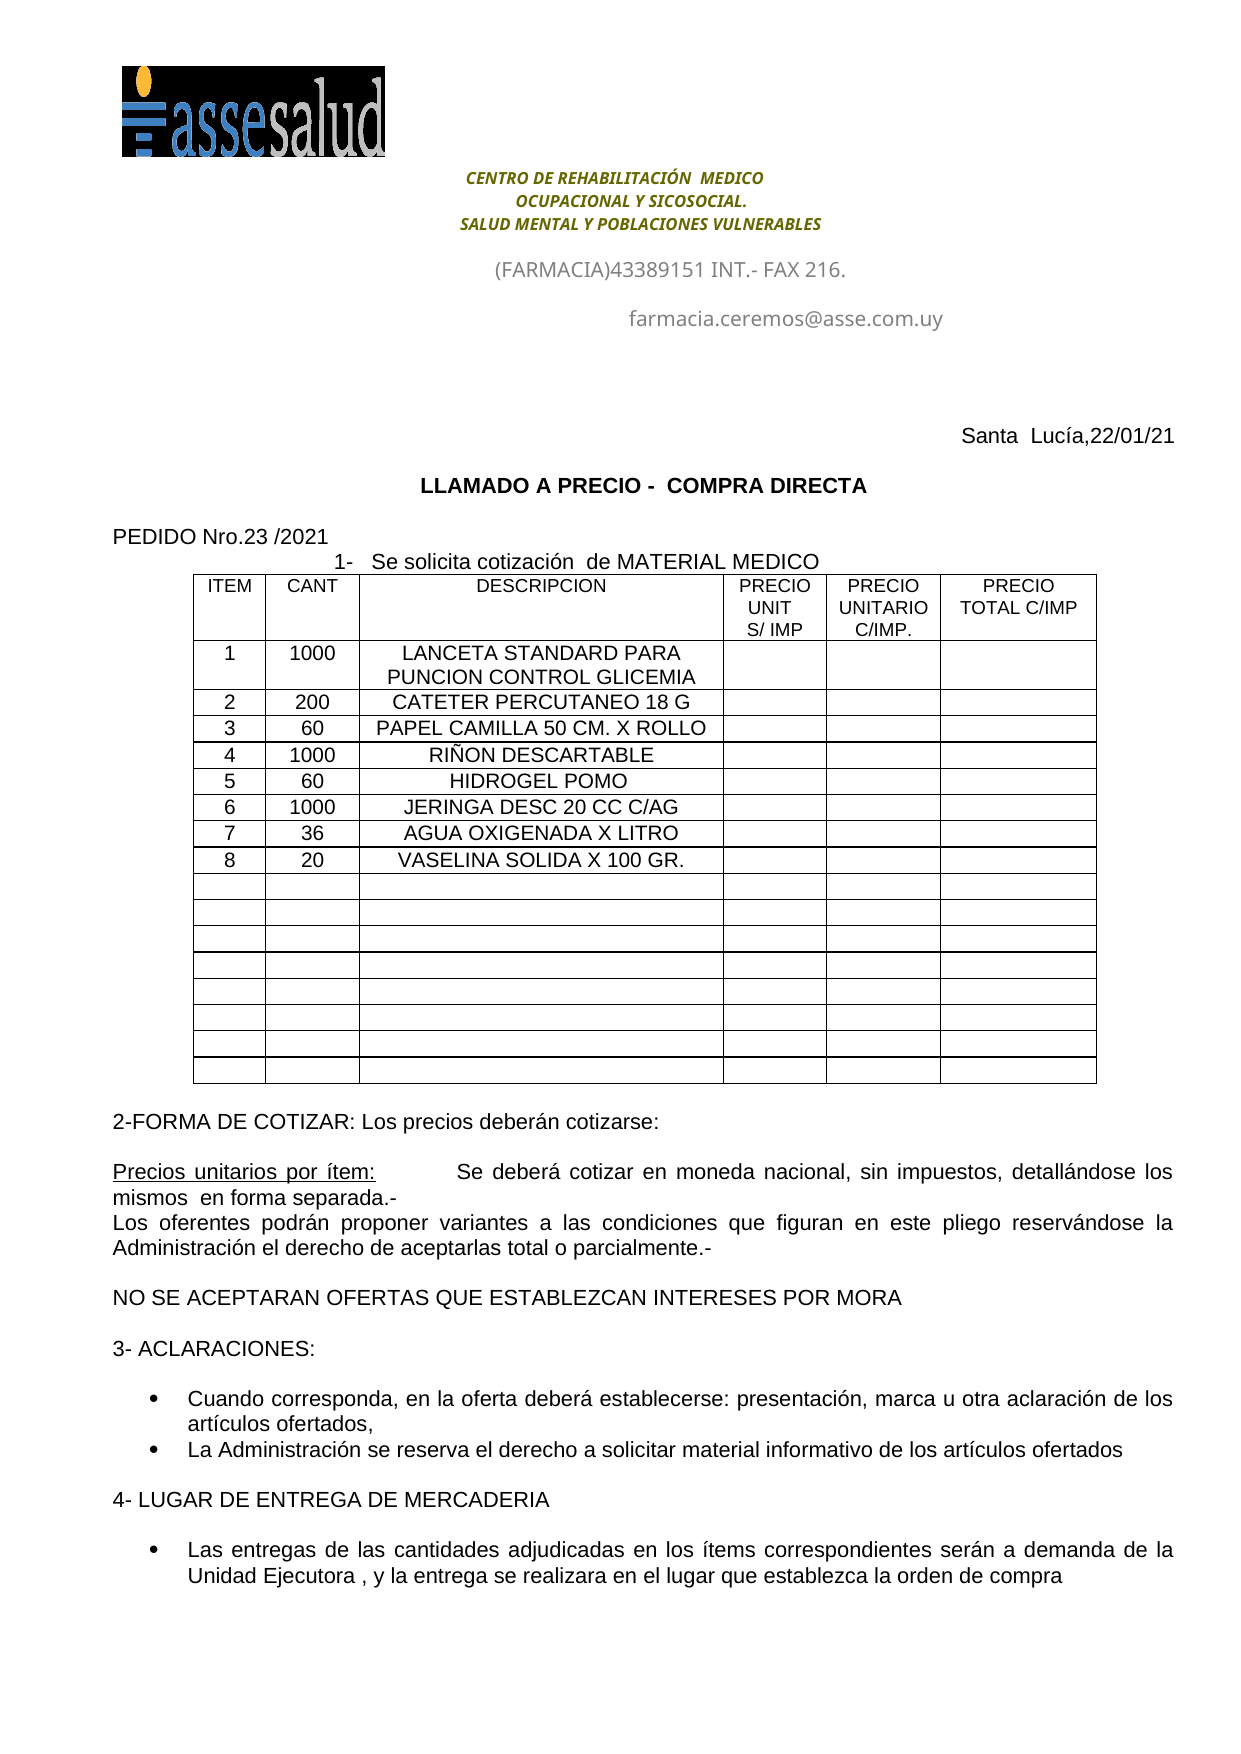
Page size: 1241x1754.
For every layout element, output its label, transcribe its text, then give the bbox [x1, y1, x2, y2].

table_cell [941, 690, 1096, 715]
table_cell 60 [266, 769, 359, 794]
table_cell [360, 1058, 723, 1083]
table_cell 20 [266, 848, 359, 873]
table_cell [827, 1005, 940, 1030]
table_cell [724, 1031, 826, 1056]
table_cell [360, 1005, 723, 1030]
table_cell [941, 979, 1096, 1004]
table_cell [194, 1031, 265, 1056]
table_header ITEM [194, 575, 265, 640]
table_cell [827, 690, 940, 715]
table_cell RIÑON DESCARTABLE [360, 743, 723, 768]
table_cell [827, 1058, 940, 1083]
text 3- ACLARACIONES: [112, 1336, 1175, 1361]
table_cell [827, 874, 940, 899]
table_cell [941, 743, 1096, 768]
table_cell PAPEL CAMILLA 50 CM. X ROLLO [360, 716, 723, 741]
table_cell [724, 848, 826, 873]
table_cell [941, 821, 1096, 846]
table_header PRECIO UNIT S/ IMP [724, 575, 826, 640]
table_cell [941, 926, 1096, 951]
table_cell [194, 874, 265, 899]
table_cell [827, 769, 940, 794]
table_cell [266, 900, 359, 925]
table_cell [941, 1058, 1096, 1083]
table_cell [827, 641, 940, 689]
table_cell [941, 848, 1096, 873]
table_cell 1000 [266, 795, 359, 820]
table_cell [724, 690, 826, 715]
text PEDIDO Nro.23 /2021 [112, 524, 1175, 549]
text LLAMADO A PRECIO - COMPRA DIRECTA [112, 473, 1175, 498]
table_cell [724, 979, 826, 1004]
table_cell [724, 743, 826, 768]
table_cell [941, 874, 1096, 899]
table_cell [941, 1005, 1096, 1030]
table_cell [827, 979, 940, 1004]
table_cell [266, 874, 359, 899]
table_cell 2 [194, 690, 265, 715]
table_cell [724, 953, 826, 978]
table_cell [266, 926, 359, 951]
list Se solicita cotización de MATERIAL MEDICO [334, 549, 1175, 574]
table_cell [194, 1058, 265, 1083]
table_header PRECIO TOTAL C/IMP [941, 575, 1096, 640]
table_cell [724, 874, 826, 899]
table_cell 60 [266, 716, 359, 741]
table_cell [941, 795, 1096, 820]
table_cell [194, 953, 265, 978]
table_cell JERINGA DESC 20 CC C/AG [360, 795, 723, 820]
list Cuando corresponda, en la oferta deberá establecerse: presentación, marca u otra aclaración de los artículos ofertados, [150, 1386, 1175, 1437]
table_header CANT [266, 575, 359, 640]
table_cell [827, 848, 940, 873]
table_cell [941, 641, 1096, 689]
text Los oferentes podrán proponer variantes a las condiciones que figuran en este pliego reservándose la Administración el derecho de aceptarlas total o parcialmente.- [112, 1210, 1175, 1260]
table_cell 7 [194, 821, 265, 846]
list La Administración se reserva el derecho a solicitar material informativo de los artículos ofertados [150, 1437, 1175, 1462]
table_cell 5 [194, 769, 265, 794]
table_cell [724, 1058, 826, 1083]
table_cell [941, 716, 1096, 741]
text Precios unitarios por ítem: Se deberá cotizar en moneda nacional, sin impuestos, detallándose los mismos en forma separada.- [112, 1159, 1175, 1210]
table_cell [194, 979, 265, 1004]
table_cell [941, 900, 1096, 925]
table_cell [360, 900, 723, 925]
table_cell [724, 769, 826, 794]
table_cell 1000 [266, 641, 359, 689]
table_cell [724, 716, 826, 741]
table_cell 36 [266, 821, 359, 846]
table_cell [941, 1031, 1096, 1056]
table_cell [827, 926, 940, 951]
table_cell [724, 795, 826, 820]
table_cell [266, 953, 359, 978]
table_cell [360, 979, 723, 1004]
table_cell VASELINA SOLIDA X 100 GR. [360, 848, 723, 873]
table_cell [266, 1058, 359, 1083]
text 4- LUGAR DE ENTREGA DE MERCADERIA [112, 1487, 1175, 1512]
table_cell [724, 1005, 826, 1030]
table_cell [724, 900, 826, 925]
table_cell [827, 743, 940, 768]
text 2-FORMA DE COTIZAR: Los precios deberán cotizarse: [112, 1109, 1175, 1134]
table_cell [266, 979, 359, 1004]
table_cell LANCETA STANDARD PARA PUNCION CONTROL GLICEMIA [360, 641, 723, 689]
table_cell [360, 926, 723, 951]
table_cell 4 [194, 743, 265, 768]
table_cell 8 [194, 848, 265, 873]
table_cell [827, 821, 940, 846]
table_cell [194, 900, 265, 925]
table_cell [266, 1005, 359, 1030]
table_cell 200 [266, 690, 359, 715]
table_cell [827, 900, 940, 925]
table_cell [724, 821, 826, 846]
table_cell [360, 874, 723, 899]
table_cell 1000 [266, 743, 359, 768]
table_header DESCRIPCION [360, 575, 723, 640]
text Santa Lucía,22/01/21 [112, 423, 1175, 448]
table_cell [941, 953, 1096, 978]
table_cell CATETER PERCUTANEO 18 G [360, 690, 723, 715]
table_cell [360, 953, 723, 978]
table_cell 1 [194, 641, 265, 689]
table_cell [266, 1031, 359, 1056]
table_cell [827, 716, 940, 741]
table_cell [724, 641, 826, 689]
table_cell 6 [194, 795, 265, 820]
table_cell [194, 1005, 265, 1030]
table_cell HIDROGEL POMO [360, 769, 723, 794]
table_header PRECIO UNITARIO C/IMP. [827, 575, 940, 640]
table_cell [827, 953, 940, 978]
text NO SE ACEPTARAN OFERTAS QUE ESTABLEZCAN INTERESES POR MORA [112, 1285, 1175, 1311]
table_cell AGUA OXIGENADA X LITRO [360, 821, 723, 846]
table_cell [360, 1031, 723, 1056]
table_cell 3 [194, 716, 265, 741]
table_cell [194, 926, 265, 951]
table_cell [941, 769, 1096, 794]
table_cell [827, 1031, 940, 1056]
table_cell [724, 926, 826, 951]
list Las entregas de las cantidades adjudicadas en los ítems correspondientes serán a demanda de la Unidad Ejecutora , y la entrega se realizara en el lugar que establezca la orden de compra [150, 1537, 1175, 1588]
table_cell [827, 795, 940, 820]
